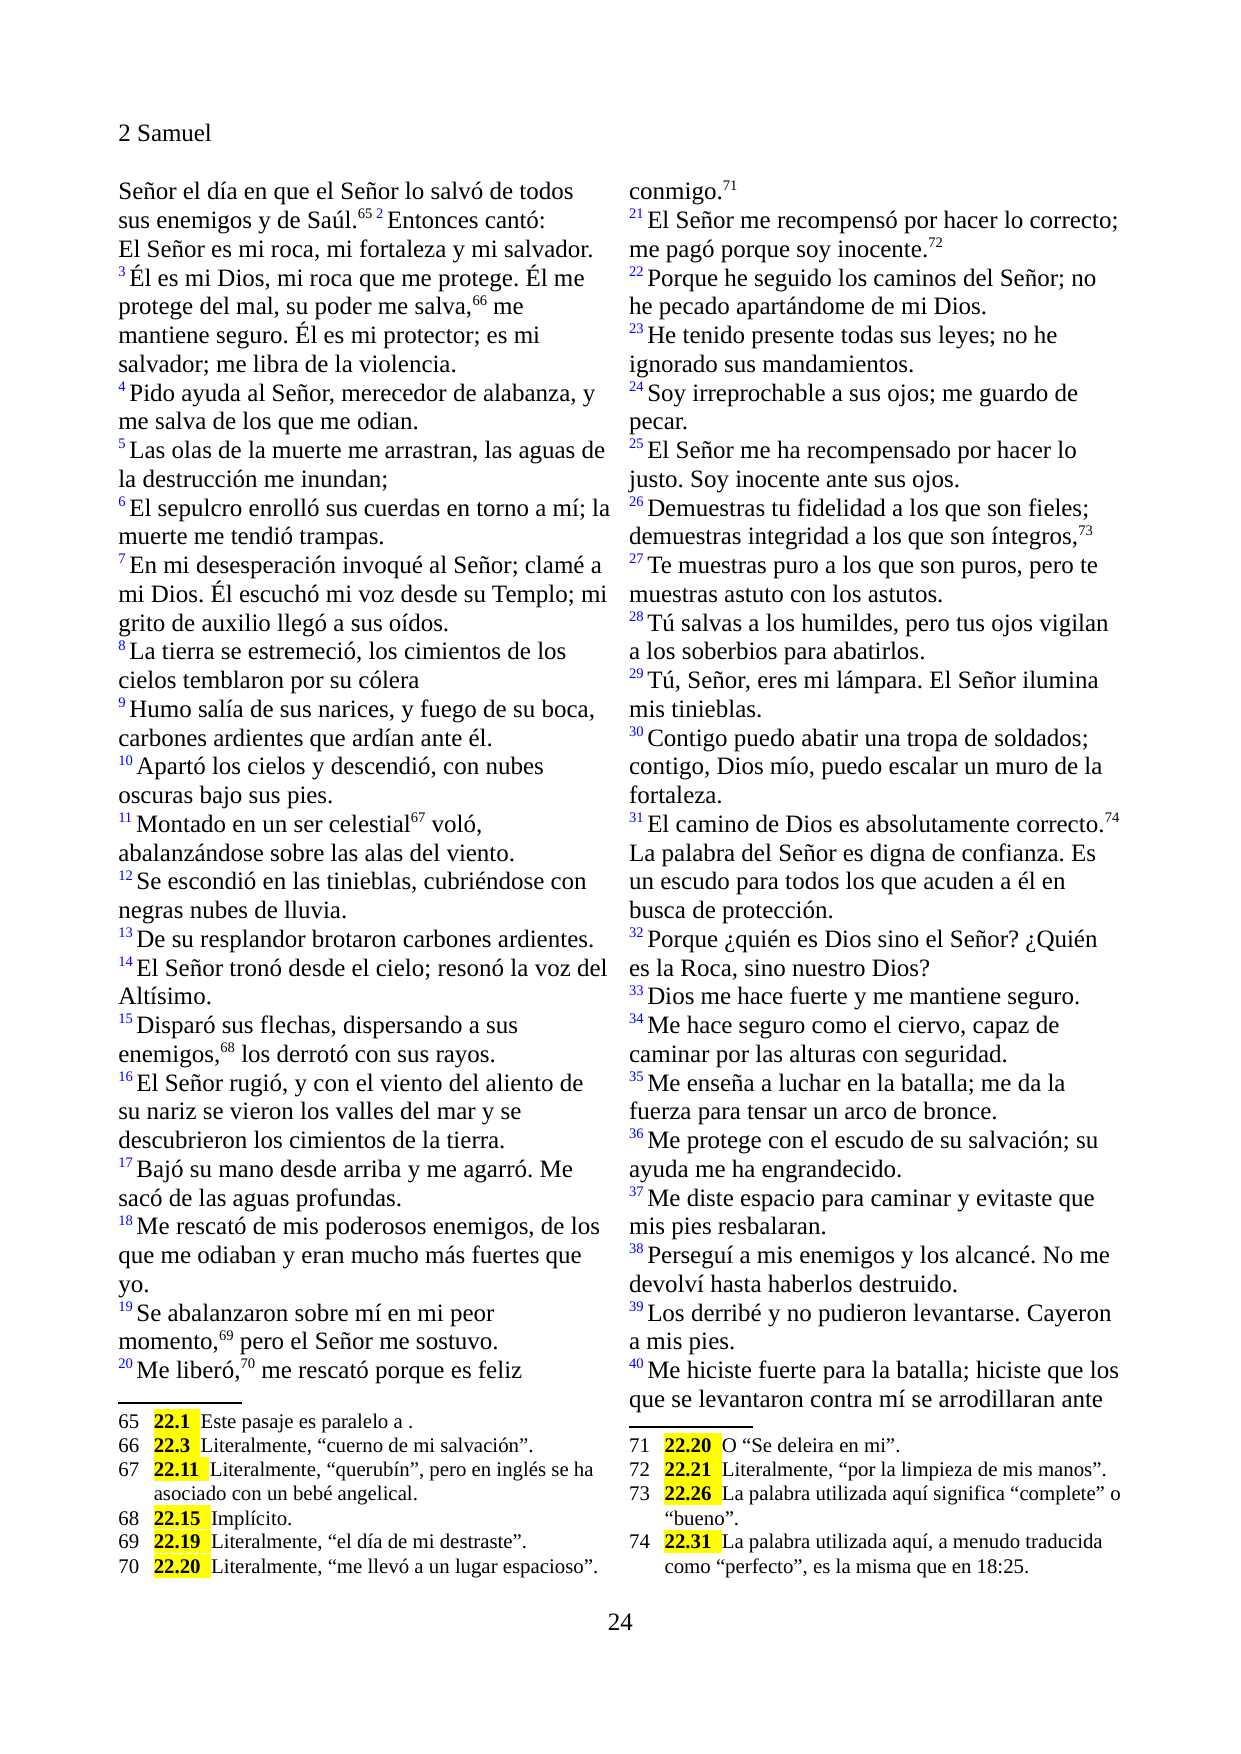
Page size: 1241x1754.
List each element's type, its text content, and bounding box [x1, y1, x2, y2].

text 12 Se escondió en las tinieblas, cubriéndose con negras nubes de lluvia. [118, 866, 611, 924]
text 27 Te muestras puro a los que son puros, pero te muestras astuto con los astutos. [629, 550, 1122, 608]
text 10 Apartó los cielos y descendió, con nubes oscuras bajo sus pies. [118, 751, 611, 809]
text 15 Disparó sus flechas, dispersando a sus enemigos, los derrotó con sus rayos. [118, 1010, 611, 1068]
text 40 Me hiciste fuerte para la batalla; hiciste que los que se levantaron contra mí se arrodillaran ante [629, 1355, 1122, 1413]
text 36 Me protege con el escudo de su salvación; su ayuda me ha engrandecido. [629, 1125, 1122, 1183]
text 19 Se abalanzaron sobre mí en mi peor momento, pero el Señor me sostuvo. [118, 1298, 611, 1355]
text 33 Dios me hace fuerte y me mantiene seguro. [629, 981, 1122, 1010]
text 11 Montado en un ser celestial voló, abalanzándose sobre las alas del viento. [118, 809, 611, 866]
text 9 Humo salía de sus narices, y fuego de su boca, carbones ardientes que ardían ante él. [118, 694, 611, 751]
text 26 Demuestras tu fidelidad a los que son fieles; demuestras integridad a los que son íntegros, [629, 493, 1122, 550]
text 20 Me liberó, me rescató porque es feliz conmigo. [629, 176, 1122, 205]
text 22.1 Este pasaje es paralelo a . [118, 1409, 154, 1433]
text 14 El Señor tronó desde el cielo; resonó la voz del Altísimo. [118, 953, 611, 1010]
text 24 Soy irreprochable a sus ojos; me guardo de pecar. [629, 378, 1122, 435]
text 22.15 Implícito. [211, 1505, 611, 1529]
text 35 Me enseña a luchar en la batalla; me da la fuerza para tensar un arco de bronce. [629, 1068, 1122, 1125]
text El Señor es mi roca, mi fortaleza y mi salvador. [118, 234, 611, 263]
text 34 Me hace seguro como el ciervo, capaz de caminar por las alturas con seguridad. [629, 1010, 1122, 1068]
text 30 Contigo puedo abatir una tropa de soldados; contigo, Dios mío, puedo escalar un muro de la fortaleza. [629, 723, 1122, 809]
text 22 Porque he seguido los caminos del Señor; no he pecado apartándome de mi Dios. [629, 263, 1122, 320]
text 22.20 O “Se deleira en mi”. [629, 1433, 664, 1457]
text 21 El Señor me recompensó por hacer lo correcto; me pagó porque soy inocente. [629, 205, 1122, 263]
text 13 De su resplandor brotaron carbones ardientes. [118, 924, 611, 953]
text 22.15 Implícito. [118, 1505, 154, 1529]
text 22.26 La palabra utilizada aquí significa “complete” o “bueno”. [629, 1481, 1122, 1529]
text 22.21 Literalmente, “por la limpieza de mis manos”. [722, 1457, 1122, 1481]
text 22.1 Este pasaje es paralelo a . [200, 1409, 611, 1433]
text 4 Pido ayuda al Señor, merecedor de alabanza, y me salva de los que me odian. [118, 378, 611, 435]
text 22.11 Literalmente, “querubín”, pero en inglés se ha asociado con un bebé angelical. [118, 1457, 611, 1505]
text 28 Tú salvas a los humildes, pero tus ojos vigilan a los soberbios para abatirlos. [629, 608, 1122, 665]
text 22.3 Literalmente, “cuerno de mi salvación”. [200, 1433, 611, 1457]
text 8 La tierra se estremeció, los cimientos de los cielos temblaron por su cólera [118, 636, 611, 694]
text 5 Las olas de la muerte me arrastran, las aguas de la destrucción me inundan; [118, 435, 611, 493]
text 16 El Señor rugió, y con el viento del aliento de su nariz se vieron los valles del mar y se descubrieron los cimientos de la tierra. [118, 1068, 611, 1154]
text 17 Bajó su mano desde arriba y me agarró. Me sacó de las aguas profundas. [118, 1154, 611, 1211]
text 29 Tú, Señor, eres mi lámpara. El Señor ilumina mis tinieblas. [629, 665, 1122, 723]
text 18 Me rescató de mis poderosos enemigos, de los que me odiaban y eran mucho más fuertes que yo. [118, 1211, 611, 1298]
text 20 Me liberó, me rescató porque es feliz conmigo. [118, 1355, 611, 1384]
text 22.20 O “Se deleira en mi”. [722, 1433, 1122, 1457]
text 31 El camino de Dios es absolutamente correcto. La palabra del Señor es digna de confianza. Es un escudo para todos los que acuden a él en busca de protección. [629, 809, 1122, 924]
text 3 Él es mi Dios, mi roca que me protege. Él me protege del mal, su poder me salva, me mantiene seguro. Él es mi protector; es mi salvador; me libra de la violencia. [118, 263, 611, 378]
text 23 He tenido presente todas sus leyes; no he ignorado sus mandamientos. [629, 320, 1122, 378]
text 22.20 Literalmente, “me llevó a un lugar espacioso”. [118, 1553, 611, 1578]
text 25 El Señor me ha recompensado por hacer lo justo. Soy inocente ante sus ojos. [629, 435, 1122, 493]
text 39 Los derribé y no pudieron levantarse. Cayeron a mis pies. [629, 1298, 1122, 1355]
text 22.31 La palabra utilizada aquí, a menudo traducida como “perfecto”, es la misma que en 18:25. [629, 1529, 1122, 1578]
text 7 En mi desesperación invoqué al Señor; clamé a mi Dios. Él escuchó mi voz desde su Templo; mi grito de auxilio llegó a sus oídos. [118, 550, 611, 636]
text Señor el día en que el Señor lo salvó de todos sus enemigos y de Saúl. 2 Entonces cantó: [118, 176, 611, 234]
text 38 Perseguí a mis enemigos y los alcancé. No me devolví hasta haberlos destruido. [629, 1240, 1122, 1298]
text 37 Me diste espacio para caminar y evitaste que mis pies resbalaran. [629, 1183, 1122, 1240]
text 6 El sepulcro enrolló sus cuerdas en torno a mí; la muerte me tendió trampas. [118, 493, 611, 550]
text 22.19 Literalmente, “el día de mi destraste”. [118, 1529, 611, 1553]
text 32 Porque ¿quién es Dios sino el Señor? ¿Quién es la Roca, sino nuestro Dios? [629, 924, 1122, 981]
